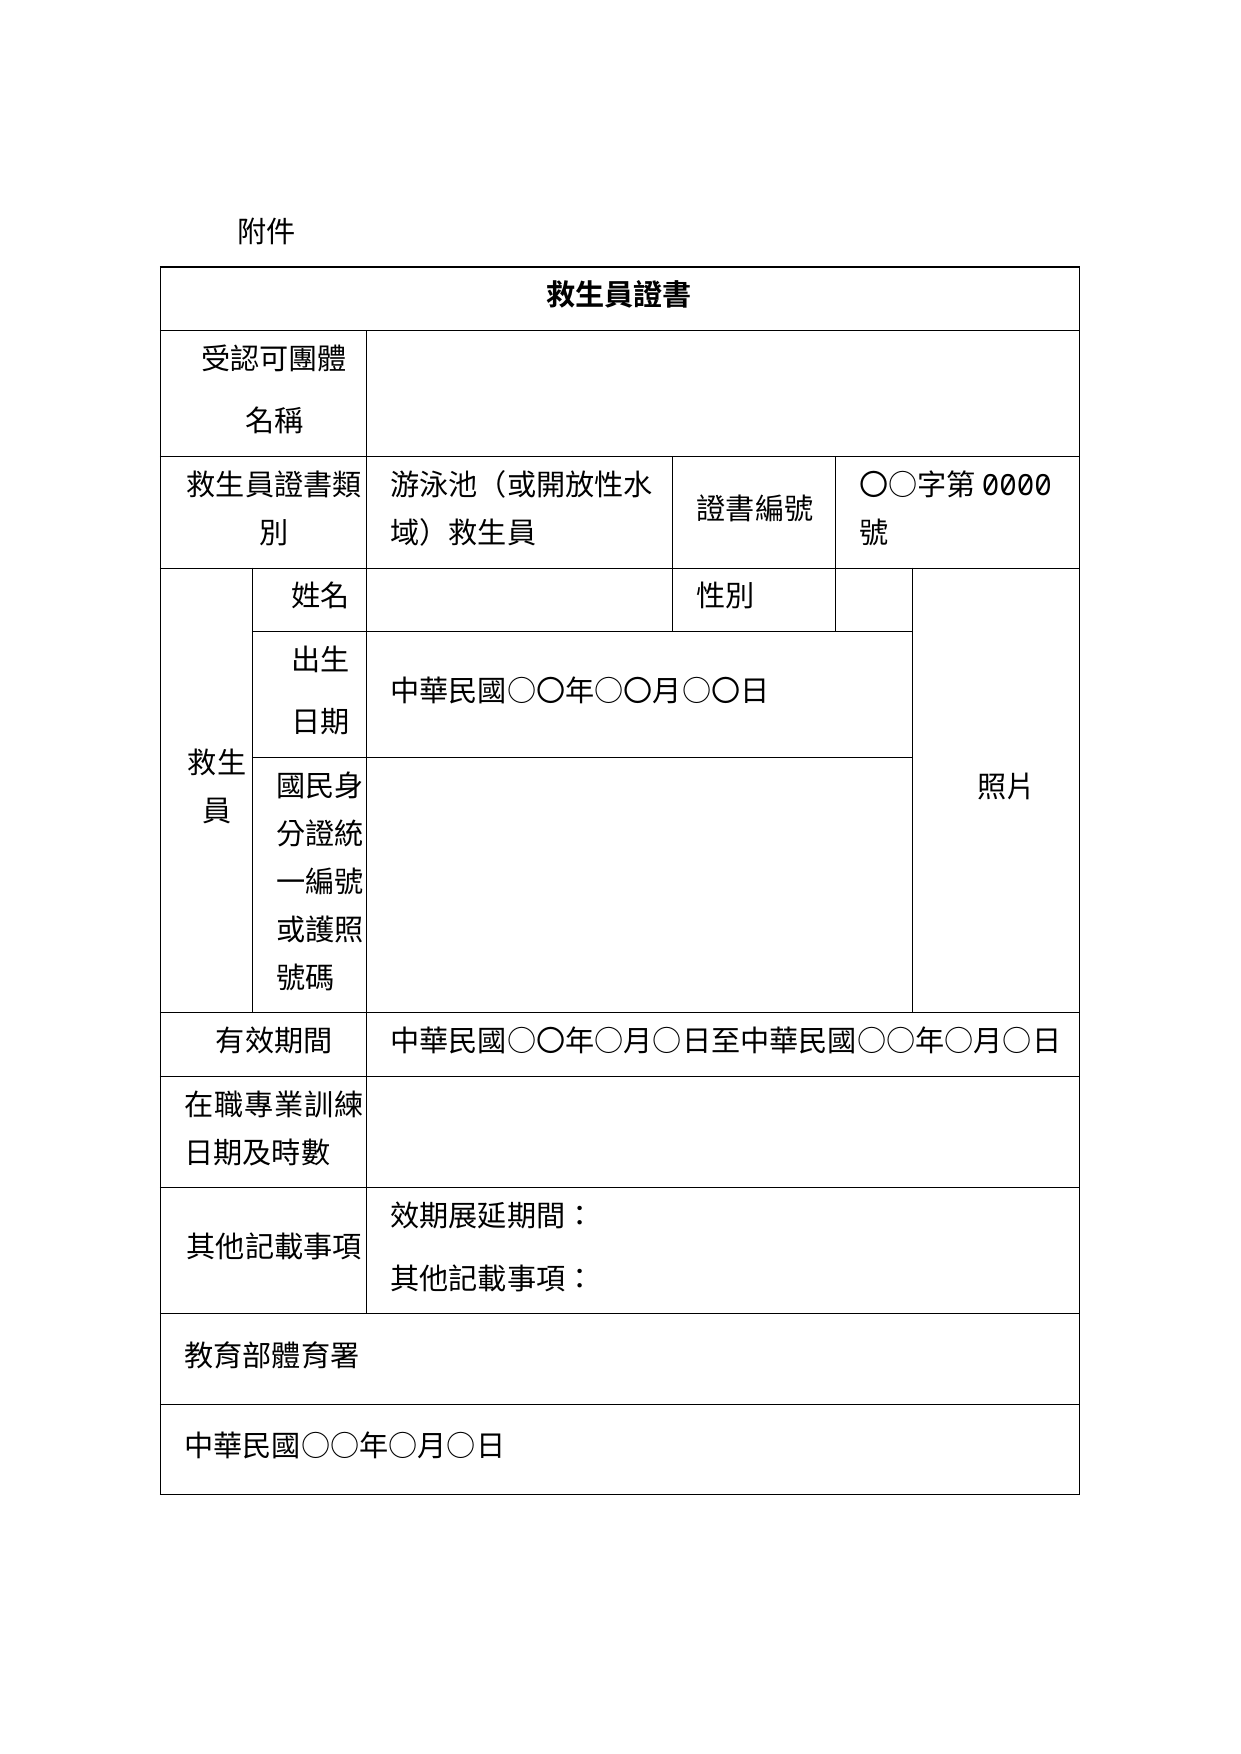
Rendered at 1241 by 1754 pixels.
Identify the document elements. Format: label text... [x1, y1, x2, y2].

table_header 救生員證書 [161, 268, 1079, 330]
table_cell 出生 日期 [253, 632, 366, 757]
table_cell 救生員證書類別 [161, 457, 366, 567]
text 附件 [208, 204, 1053, 252]
table_cell 性別 [673, 569, 835, 631]
table_cell 受認可團體 名稱 [161, 331, 366, 456]
table_cell 中華民國○○年○月○日 [161, 1405, 1079, 1494]
table_cell 有效期間 [161, 1013, 366, 1076]
table_cell [367, 331, 1079, 456]
table_cell 中華民國○〇年○〇月○〇日 [367, 632, 912, 757]
table_cell [367, 569, 672, 631]
table_cell [367, 758, 912, 1012]
table_cell [836, 569, 912, 631]
table_cell 照片 [913, 569, 1079, 1012]
table_cell 〇○字第0000號 [836, 457, 1079, 567]
table_cell 姓名 [253, 569, 366, 631]
table_cell 救生員 [161, 569, 252, 1012]
table_cell 中華民國○〇年○月○日至中華民國○○年○月○日 [367, 1013, 1079, 1076]
table_cell 證書編號 [673, 457, 835, 567]
table_cell 效期展延期間： 其他記載事項： [367, 1188, 1079, 1313]
table_cell 游泳池（或開放性水域）救生員 [367, 457, 672, 567]
table_cell 其他記載事項 [161, 1188, 366, 1313]
table_cell [367, 1077, 1079, 1187]
table_cell 教育部體育署 [161, 1314, 1079, 1404]
table_cell 在職專業訓練日期及時數 [161, 1077, 366, 1187]
table_cell 國民身分證統一編號或護照號碼 [253, 758, 366, 1012]
